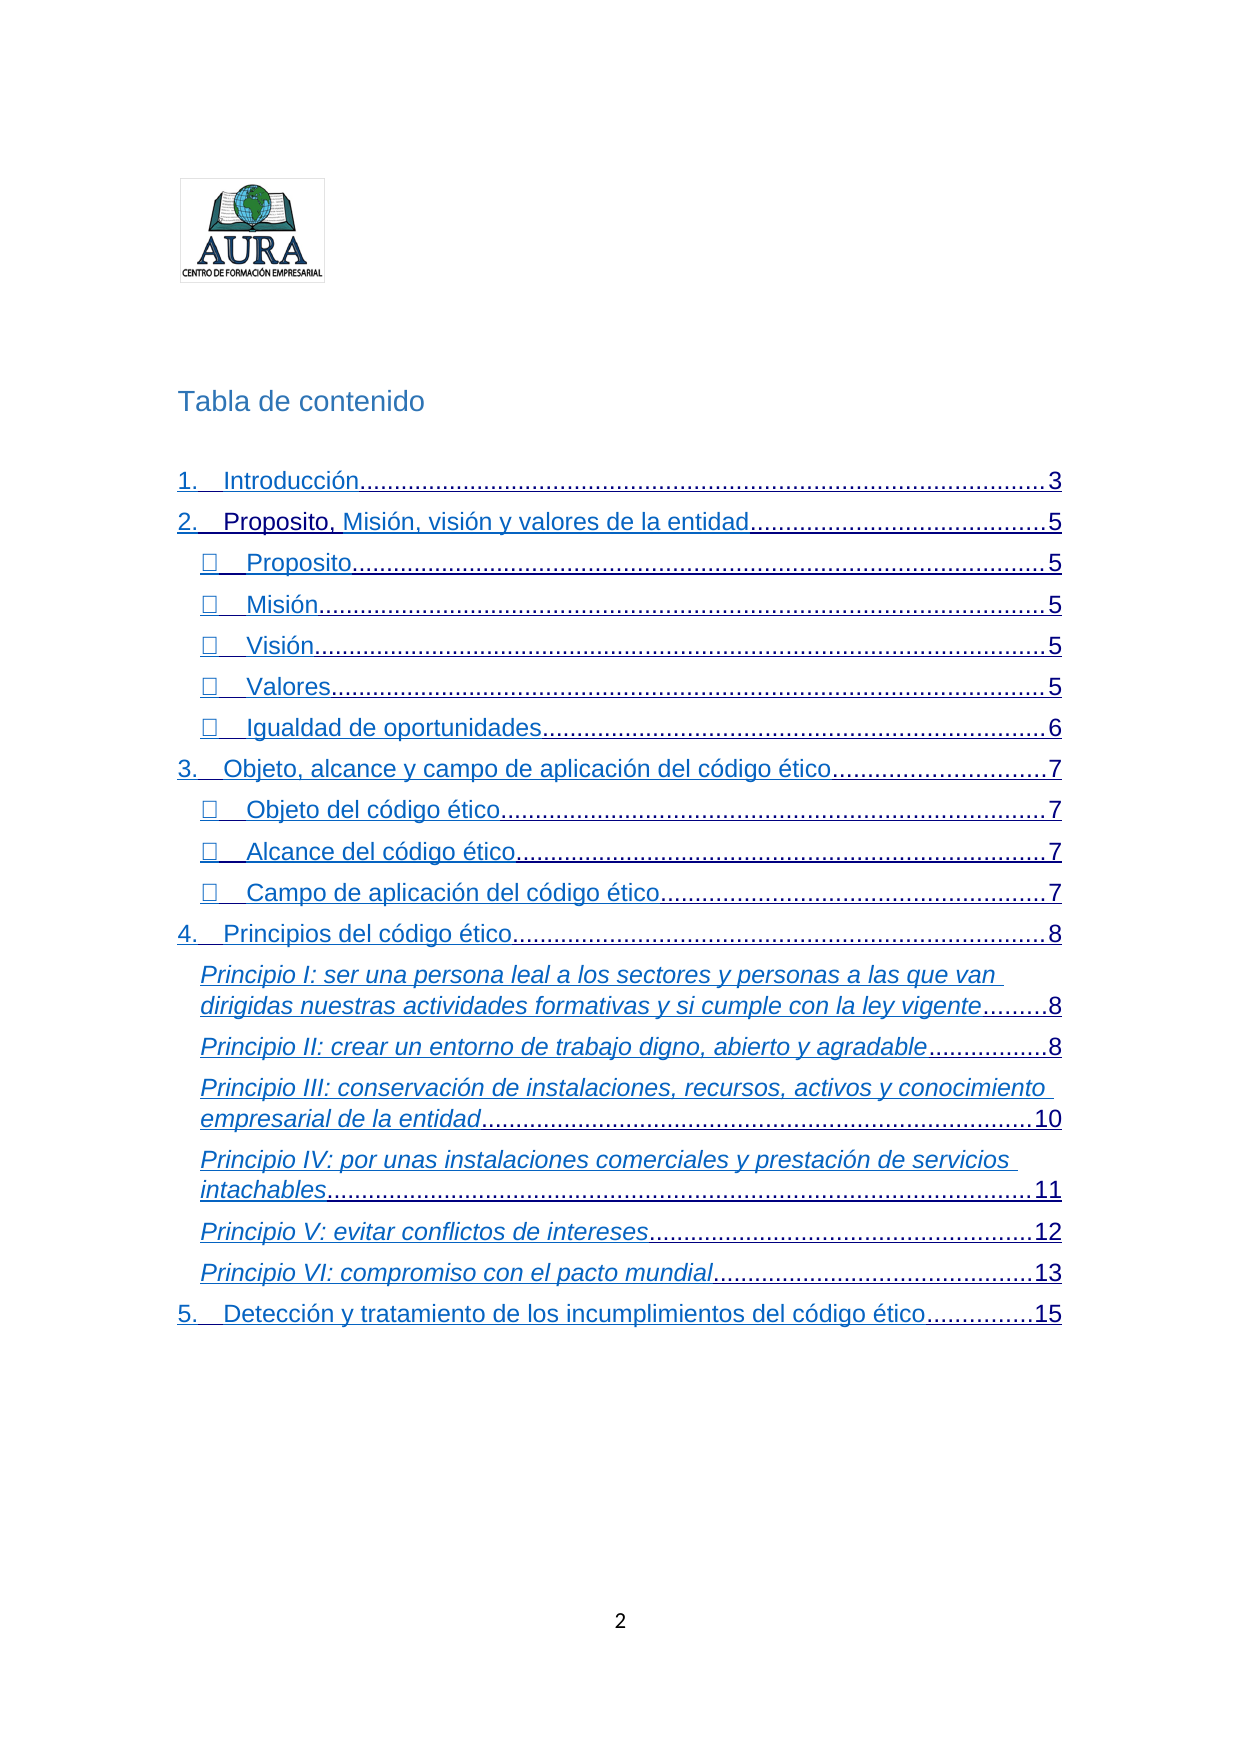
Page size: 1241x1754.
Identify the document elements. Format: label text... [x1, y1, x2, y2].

text  Alcance del código ético 7 [200, 836, 1063, 865]
text  Campo de aplicación del código ético 7 [200, 878, 1063, 906]
text 1. Introducción 3 [177, 466, 1063, 495]
text  Proposito 5 [200, 548, 1063, 577]
text Principio V: evitar conflictos de intereses 12 [200, 1217, 1063, 1245]
text  Valores 5 [200, 672, 1063, 701]
text 3. Objeto, alcance y campo de aplicación del código ético 7 [177, 754, 1063, 783]
text Tabla de contenido [177, 384, 1063, 417]
text Principio III: conservación de instalaciones, recursos, activos y conocimiento empresarial de la entidad 10 [200, 1073, 1063, 1132]
text 4. Principios del código ético 8 [177, 919, 1063, 947]
text Principio II: crear un entorno de trabajo digno, abierto y agradable 8 [200, 1032, 1063, 1061]
text 5. Detección y tratamiento de los incumplimientos del código ético 15 [177, 1299, 1063, 1328]
text  Igualdad de oportunidades 6 [200, 713, 1063, 742]
text Principio VI: compromiso con el pacto mundial 13 [200, 1258, 1063, 1287]
text Principio IV: por unas instalaciones comerciales y prestación de servicios intachables 11 [200, 1145, 1063, 1204]
text  Visión 5 [200, 631, 1063, 659]
text  Objeto del código ético 7 [200, 795, 1063, 824]
text 2. Proposito, Misión, visión y valores de la entidad 5 [177, 507, 1063, 536]
text Principio I: ser una persona leal a los sectores y personas a las que van dirigidas nuestras actividades formativas y si cumple con la ley vigente 8 [200, 960, 1063, 1019]
text  Misión 5 [200, 589, 1063, 618]
